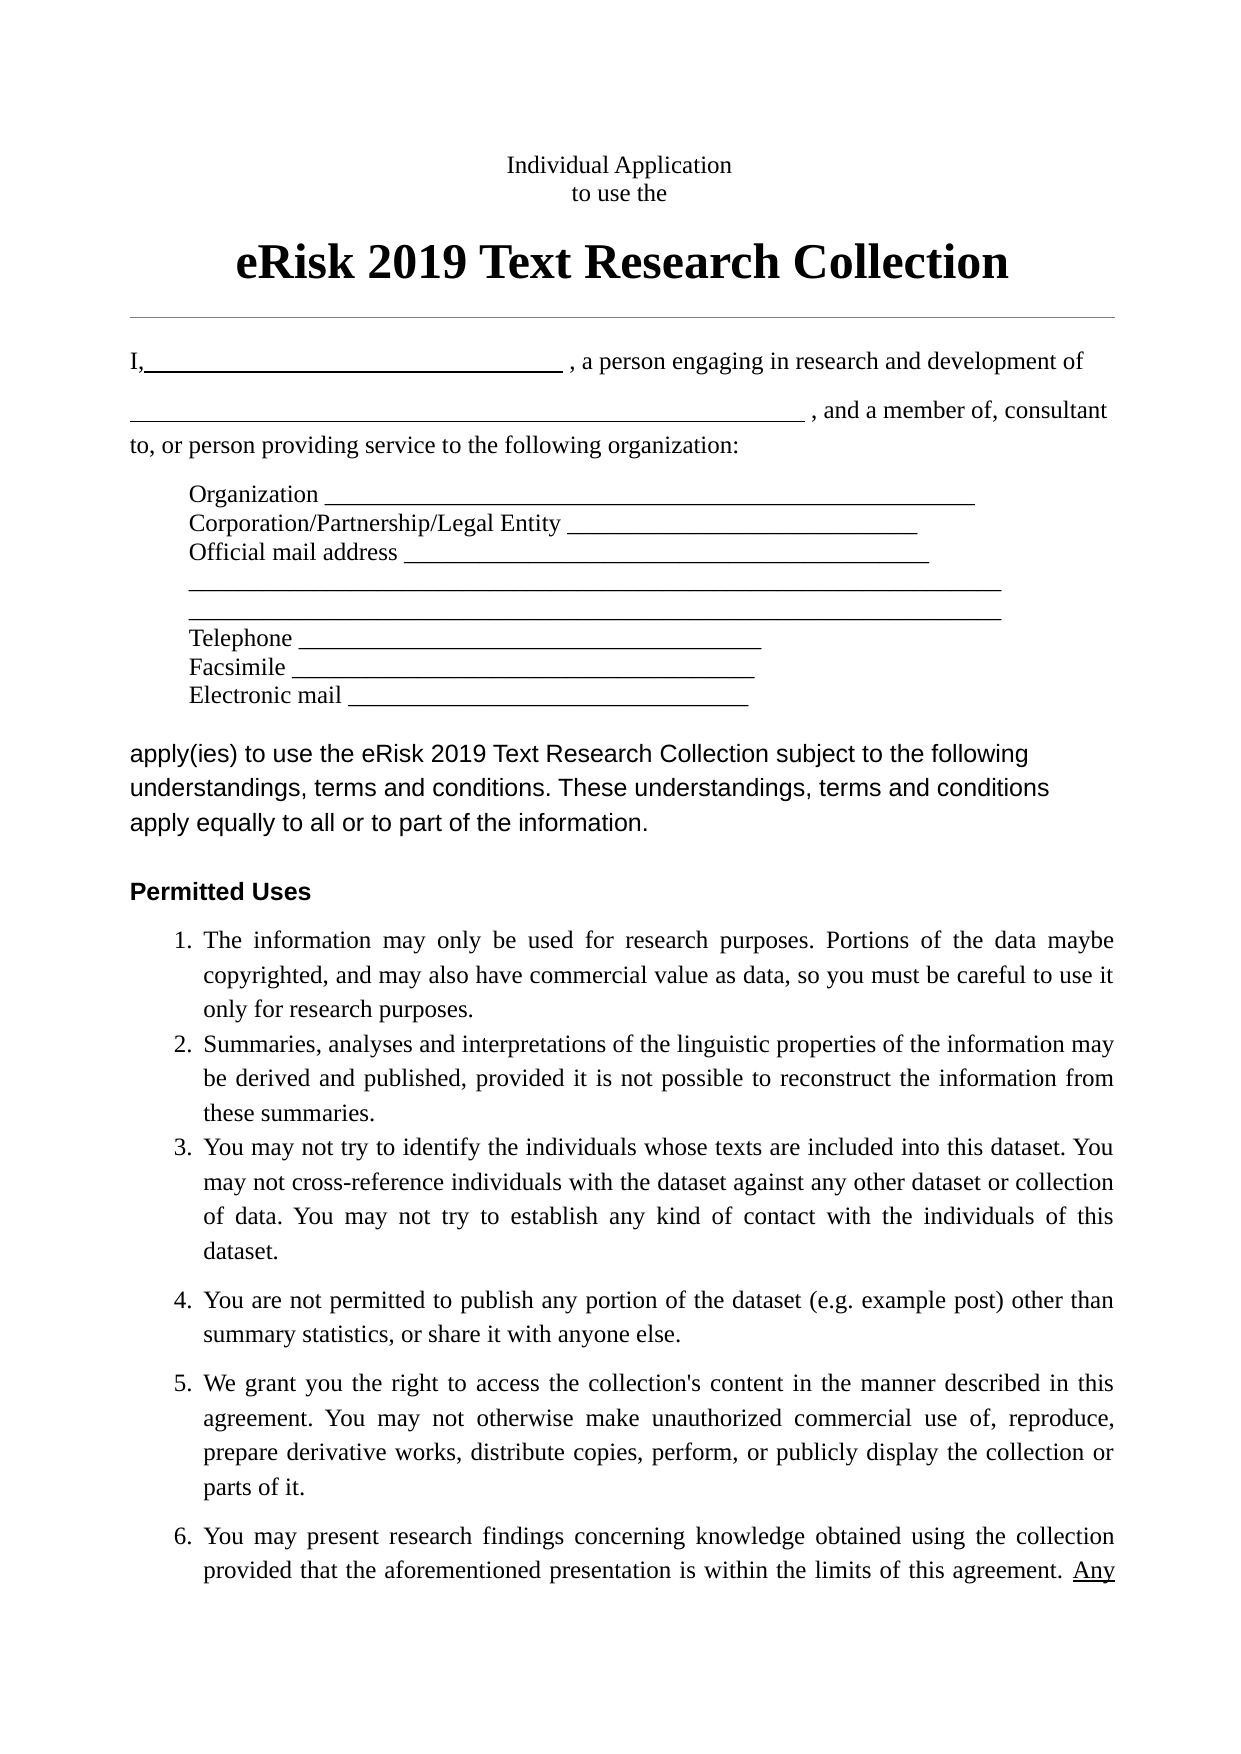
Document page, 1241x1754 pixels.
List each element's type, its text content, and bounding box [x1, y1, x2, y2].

table_header Individual Application to use the eRisk 2019 Text Research Collection I, , a person engaging in research and development of , and a member of, consultant to, or person providing service to the following organization: Organization ____________________________________________________ Corporation/Partnership/Legal Entity ____________________________ Official mail address __________________________________________ _________________________________________________________________ _________________________________________________________________ Telephone _____________________________________ Facsimile _____________________________________ Electronic mail ________________________________ apply(ies) to use the eRisk 2019 Text Research Collection subject to the following understandings, terms and conditions. These understandings, terms and conditions apply equally to all or to part of the information. Permitted Uses The information may only be used for research purposes. Portions of the data maybe copyrighted, and may also have commercial value as data, so you must be careful to use it only for research purposes. Summaries, analyses and interpretations of the linguistic properties of the information may be derived and published, provided it is not possible to reconstruct the information from these summaries. You may not try to identify the individuals whose texts are included into this dataset. You may not cross-reference individuals with the dataset against any other dataset or collection of data. You may not try to establish any kind of contact with the individuals of this dataset. You are not permitted to publish any portion of the dataset (e.g. example post) other than summary statistics, or share it with anyone else. We grant you the right to access the collection's content in the manner described in this agreement. You may not otherwise make unauthorized commercial use of, reproduce, prepare derivative works, distribute copies, perform, or publicly display the collection or parts of it. You may present research findings concerning knowledge obtained using the collection provided that the aforementioned presentation is within the limits of this agreement. Any [127, 147, 1118, 1587]
